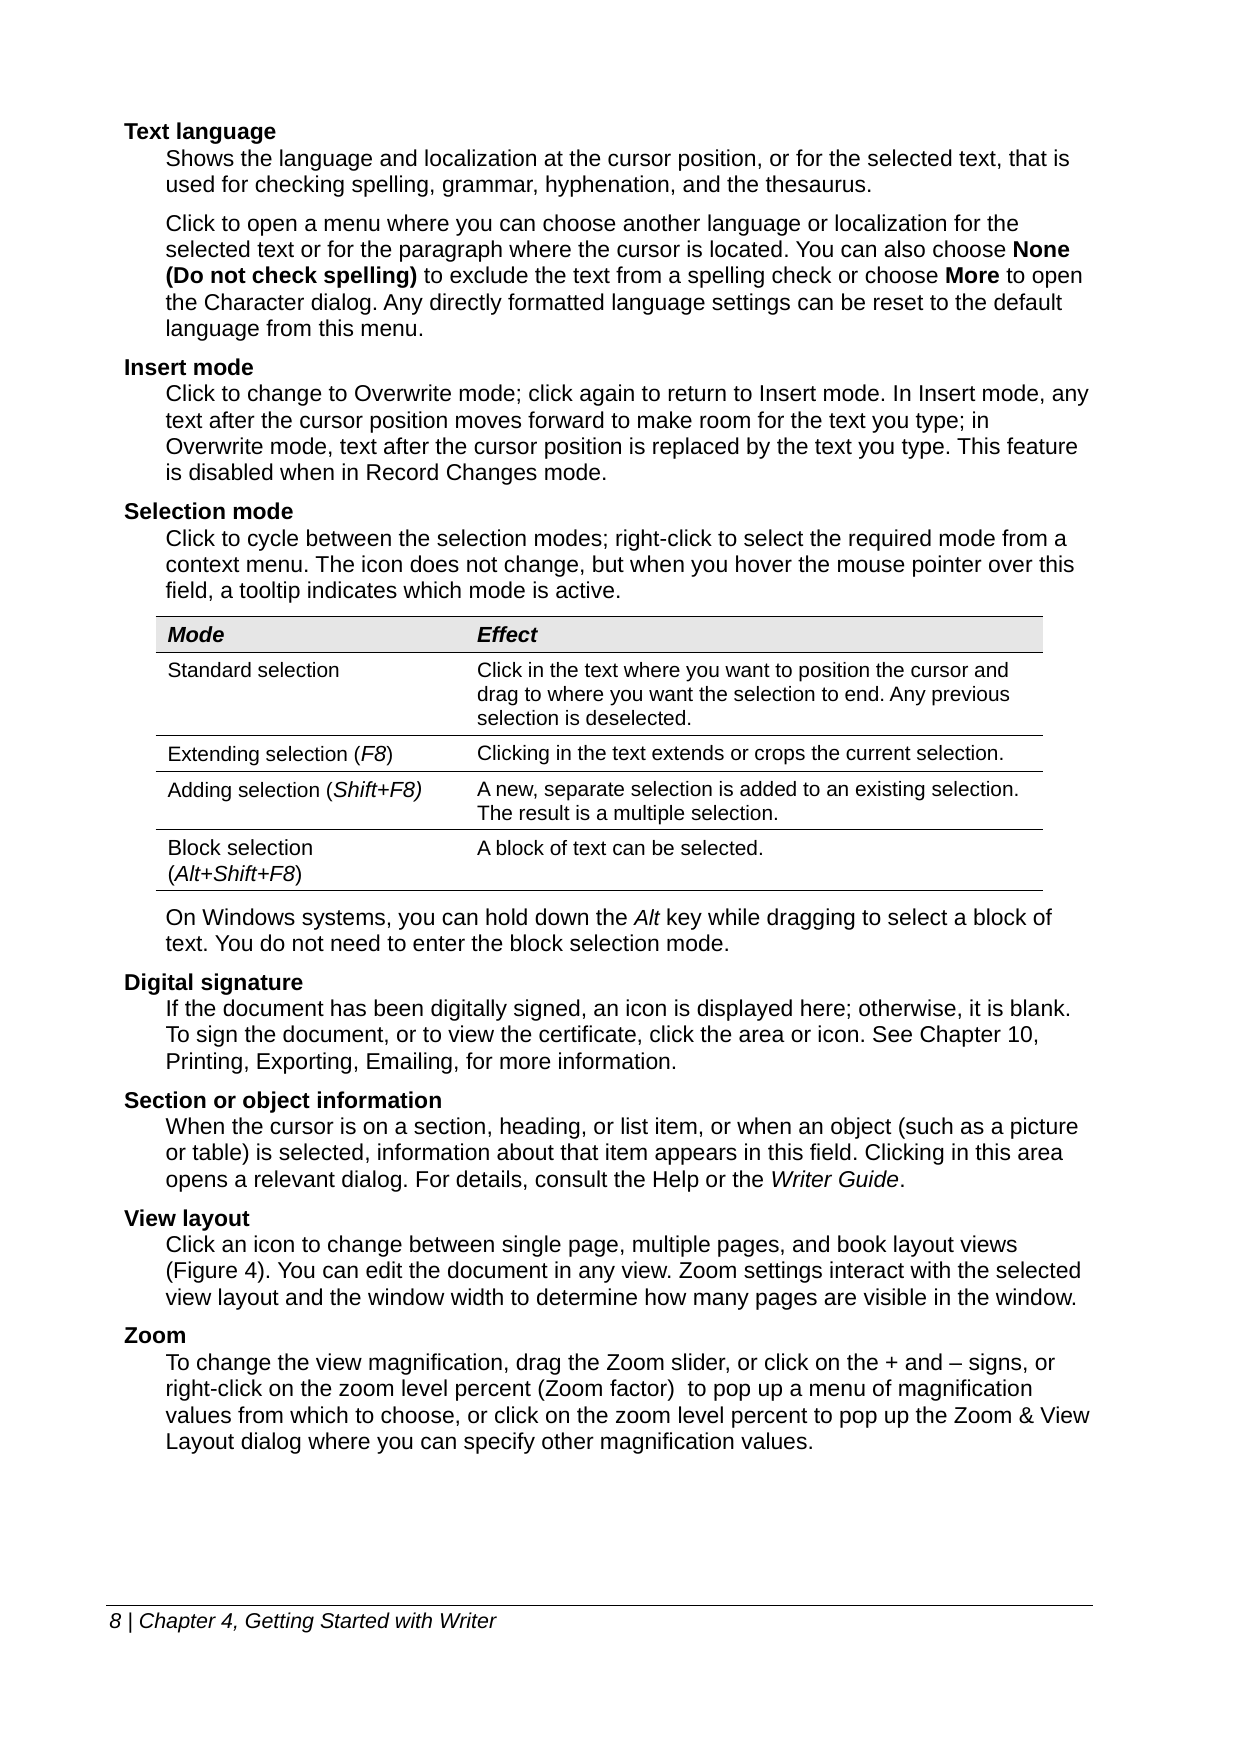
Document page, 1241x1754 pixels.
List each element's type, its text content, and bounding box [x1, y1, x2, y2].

text To change the view magnification, drag the Zoom slider, or click on the + and – signs, or right-click on the zoom level percent (Zoom factor) to pop up a menu of magnification values from which to choose, or click on the zoom level percent to pop up the Zoom & View Layout dialog where you can specify other magnification values. [165, 1349, 1093, 1454]
text Zoom [124, 1322, 1093, 1349]
table_cell A new, separate selection is added to an existing selection. The result is a multiple selection. [465, 772, 1043, 829]
text Insert mode [124, 354, 1093, 380]
table_cell Clicking in the text extends or crops the current selection. [465, 736, 1043, 771]
text Digital signature [124, 969, 1093, 995]
text View layout [124, 1204, 1093, 1231]
text Click to change to Overwrite mode; click again to return to Insert mode. In Insert mode, any text after the cursor position moves forward to make room for the text you type; in Overwrite mode, text after the cursor position is replaced by the text you type. This feature is disabled when in Record Changes mode. [165, 380, 1093, 486]
text Selection mode [124, 498, 1093, 524]
table_cell Standard selection [156, 653, 465, 735]
text Click to cycle between the selection modes; right-click to select the required mode from a context menu. The icon does not change, but when you hover the mouse pointer over this field, a tooltip indicates which mode is active. [165, 524, 1093, 604]
text Section or object information [124, 1087, 1093, 1113]
table_cell A block of text can be selected. [465, 830, 1043, 890]
table_cell Extending selection (F8) [156, 736, 465, 771]
table_cell Adding selection (Shift+F8) [156, 772, 465, 829]
text Click to open a menu where you can choose another language or localization for the selected text or for the paragraph where the cursor is located. You can also choose None (Do not check spelling) to exclude the text from a spelling check or choose More to open the Character dialog. Any directly formatted language settings can be reset to the default language from this menu. [165, 210, 1093, 341]
text Shows the language and localization at the cursor position, or for the selected text, that is used for checking spelling, grammar, hyphenation, and the thesaurus. [165, 144, 1093, 197]
table_header Mode [156, 617, 465, 652]
text Click an icon to change between single page, multiple pages, and book layout views (Figure 4). You can edit the document in any view. Zoom settings interact with the selected view layout and the window width to determine how many pages are visible in the window. [165, 1231, 1093, 1310]
text On Windows systems, you can hold down the Alt key while dragging to select a block of text. You do not need to enter the block selection mode. [165, 903, 1093, 956]
text When the cursor is on a section, heading, or list item, or when an object (such as a picture or table) is selected, information about that item appears in this field. Clicking in this area opens a relevant dialog. For details, consult the Help or the Writer Guide. [165, 1113, 1093, 1192]
table_cell Block selection (Alt+Shift+F8) [156, 830, 465, 890]
text If the document has been digitally signed, an icon is displayed here; otherwise, it is blank. To sign the document, or to view the certificate, click the area or icon. See Chapter 10, Printing, Exporting, Emailing, for more information. [165, 995, 1093, 1074]
text Text language [124, 118, 1093, 144]
table_header Effect [465, 617, 1043, 652]
table_cell Click in the text where you want to position the cursor and drag to where you want the selection to end. Any previous selection is deselected. [465, 653, 1043, 735]
